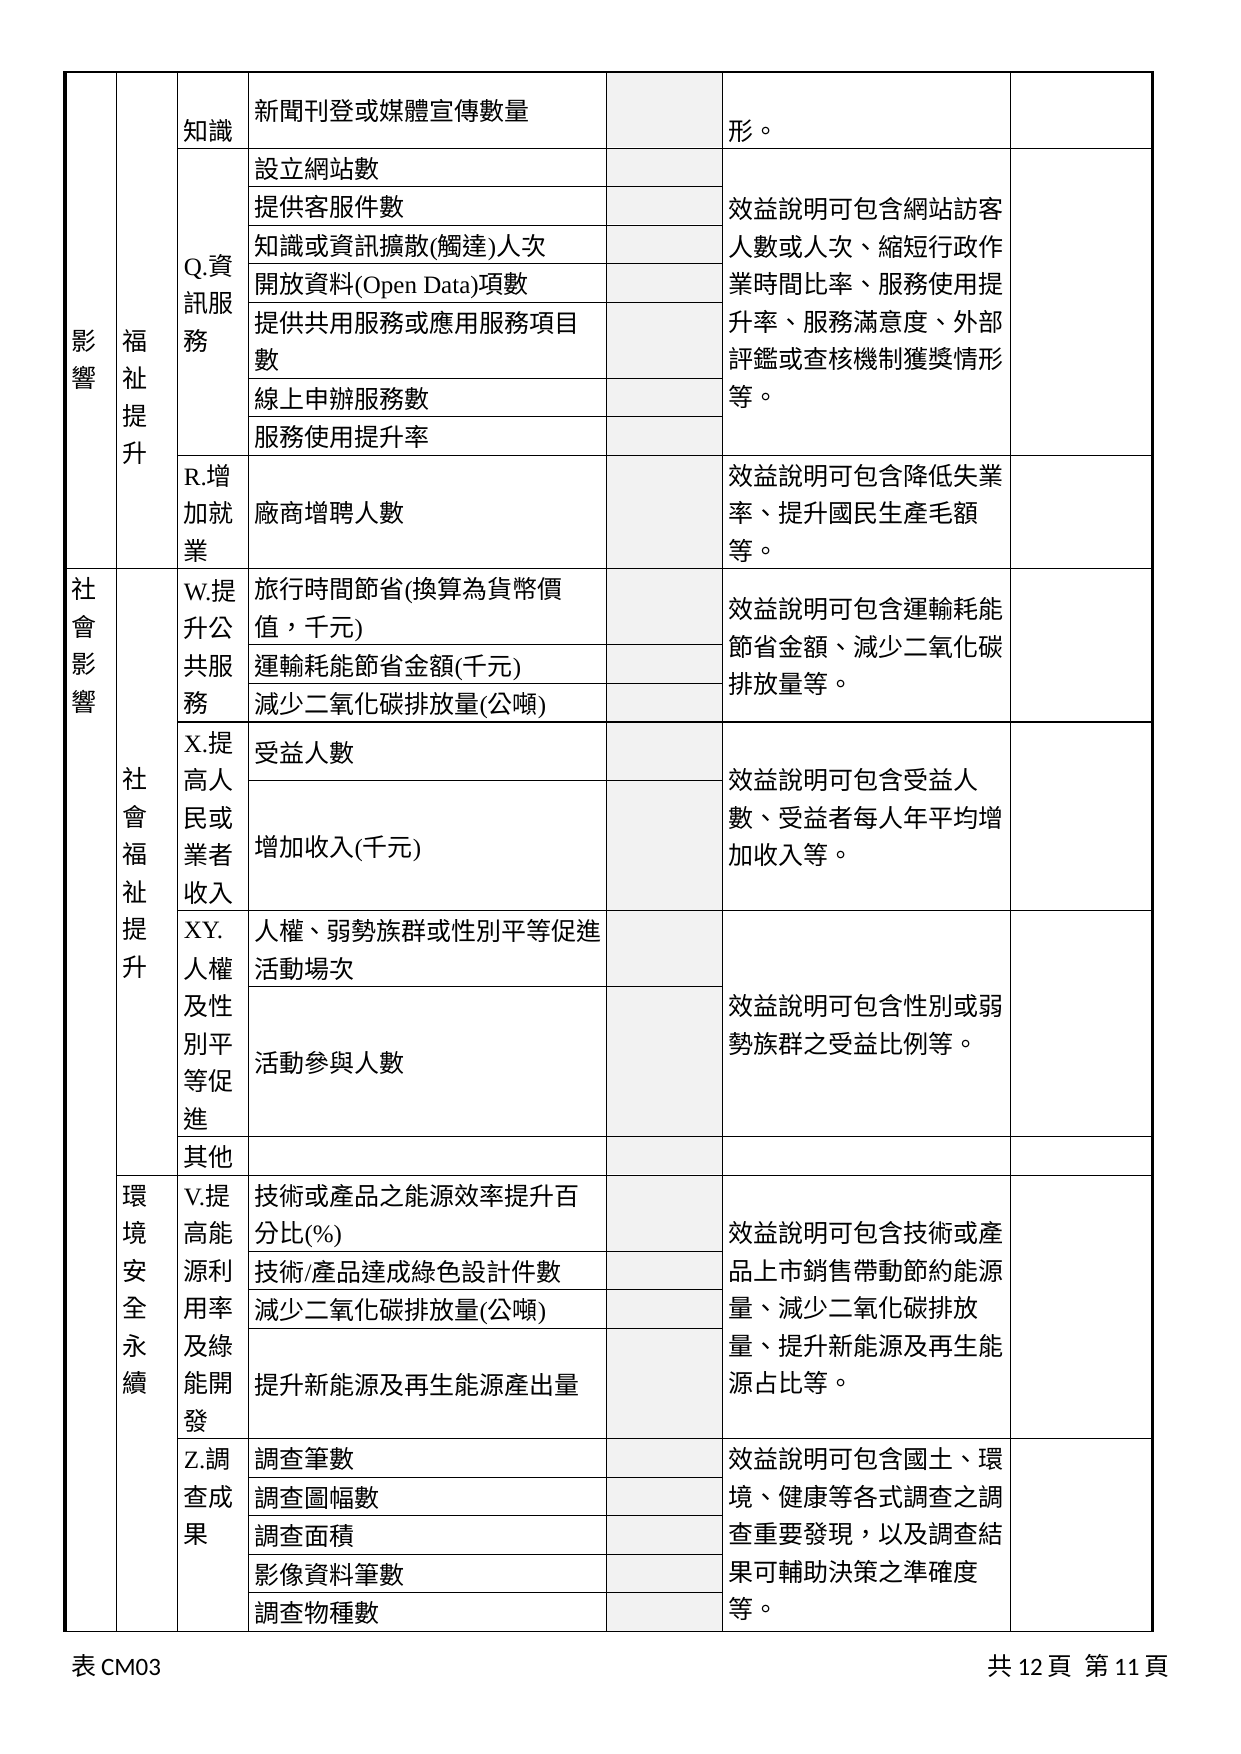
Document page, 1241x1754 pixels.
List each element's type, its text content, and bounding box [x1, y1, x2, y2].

table_cell 社 會 福 祉 提 升 [117, 569, 177, 1174]
table_cell R.增加就業 [178, 456, 248, 568]
table_cell [607, 987, 722, 1136]
table_cell 知識或資訊擴散(觸達)人次 [249, 226, 606, 263]
table_cell 效益說明可包含國土、環境、健康等各式調查之調查重要發現，以及調查結果可輔助決策之準確度等。 [723, 1439, 1010, 1631]
table_cell [1011, 149, 1151, 455]
table_cell 效益說明可包含受益人數、受益者每人年平均增加收入等。 [723, 723, 1010, 910]
table_cell 開放資料(Open Data)項數 [249, 264, 606, 302]
table_cell [607, 911, 722, 986]
table_cell [607, 1137, 722, 1174]
table_cell [1011, 1176, 1151, 1438]
table_cell AB.科技知識普及 [178, 73, 248, 147]
table_cell Z.調查成果 [178, 1439, 248, 1631]
table_cell [607, 1439, 722, 1477]
table_cell [607, 723, 722, 780]
table_cell [607, 645, 722, 683]
table_cell [607, 187, 722, 224]
table_cell 調查筆數 [249, 1439, 606, 1477]
table_cell [607, 1290, 722, 1328]
table_cell [607, 417, 722, 455]
table_cell [607, 1555, 722, 1592]
table_cell 調查圖幅數 [249, 1478, 606, 1515]
table_cell 其他 [178, 1137, 248, 1174]
table_cell 調查面積 [249, 1516, 606, 1554]
table_cell [607, 569, 722, 644]
table_cell V.提高能源利用率及綠能開發 [178, 1176, 248, 1438]
table_cell 福 祉 提 升 [117, 73, 177, 568]
table_cell 效益說明可包含降低失業率、提升國民生產毛額等。 [723, 456, 1010, 568]
table_cell [249, 1137, 606, 1174]
table_cell Q.資訊服務 [178, 149, 248, 455]
table_cell 效益說明可包含網站訪客人數或人次、縮短行政作業時間比率、服務使用提升率、服務滿意度、外部評鑑或查核機制獲獎情形等。 [723, 149, 1010, 455]
table_cell 效益說明可包含性別或弱勢族群之受益比例等。 [723, 911, 1010, 1136]
table_cell 提供共用服務或應用服務項目數 [249, 303, 606, 378]
table_cell [1011, 73, 1151, 147]
table_cell 服務使用提升率 [249, 417, 606, 455]
table_cell [1011, 569, 1151, 721]
table_cell 設立網站數 [249, 149, 606, 186]
table_cell [607, 684, 722, 721]
table_cell [607, 1516, 722, 1554]
table_cell [607, 226, 722, 263]
table_cell 旅行時間節省(換算為貨幣價值，千元) [249, 569, 606, 644]
table_cell 影像資料筆數 [249, 1555, 606, 1592]
table_cell 廠商增聘人數 [249, 456, 606, 568]
table_cell 受益人數 [249, 723, 606, 780]
table_cell [607, 1252, 722, 1289]
table_cell 增加收入(千元) [249, 781, 606, 910]
table_cell XY.人權及性別平等促進 [178, 911, 248, 1136]
table_cell [607, 781, 722, 910]
table_cell [607, 1478, 722, 1515]
table_cell 線上申辦服務數 [249, 379, 606, 416]
table_cell 人權、弱勢族群或性別平等促進活動場次 [249, 911, 606, 986]
table_cell 技術或產品之能源效率提升百分比(%) [249, 1176, 606, 1251]
table_cell 影 響 [67, 73, 116, 568]
table_cell [1011, 723, 1151, 910]
table_cell [607, 456, 722, 568]
table_cell [607, 264, 722, 302]
table_cell [723, 1137, 1010, 1174]
table_cell 效益說明可包含技術或產品上市銷售帶動節約能源量、減少二氧化碳排放量、提升新能源及再生能源占比等。 [723, 1176, 1010, 1438]
table_cell 活動參與人數 [249, 987, 606, 1136]
table_cell 減少二氧化碳排放量(公噸) [249, 684, 606, 721]
table_cell [607, 303, 722, 378]
table_cell [1011, 1439, 1151, 1631]
table_cell 效益說明可包含運輸耗能節省金額、減少二氧化碳排放量等。 [723, 569, 1010, 721]
table_cell 社 會 影 響 [67, 569, 116, 1631]
table_cell 調查物種數 [249, 1593, 606, 1631]
table_cell [607, 1176, 722, 1251]
table_cell 形。 [723, 73, 1010, 147]
table_cell 減少二氧化碳排放量(公噸) [249, 1290, 606, 1328]
table_cell [607, 1329, 722, 1438]
table_cell [607, 149, 722, 186]
table_cell 提供客服件數 [249, 187, 606, 224]
table_cell W.提升公共服務 [178, 569, 248, 721]
table_cell [1011, 456, 1151, 568]
table_cell [1011, 1137, 1151, 1174]
table_cell 技術/產品達成綠色設計件數 [249, 1252, 606, 1289]
table_cell [1011, 911, 1151, 1136]
table_cell 環 境 安 全 永 續 [117, 1176, 177, 1631]
table_cell 運輸耗能節省金額(千元) [249, 645, 606, 683]
table_cell [607, 73, 722, 147]
table_cell [607, 1593, 722, 1631]
table_cell 新聞刊登或媒體宣傳數量 [249, 73, 606, 147]
table_cell 提升新能源及再生能源產出量 [249, 1329, 606, 1438]
table_cell [607, 379, 722, 416]
table_cell X.提高人民或業者收入 [178, 723, 248, 910]
